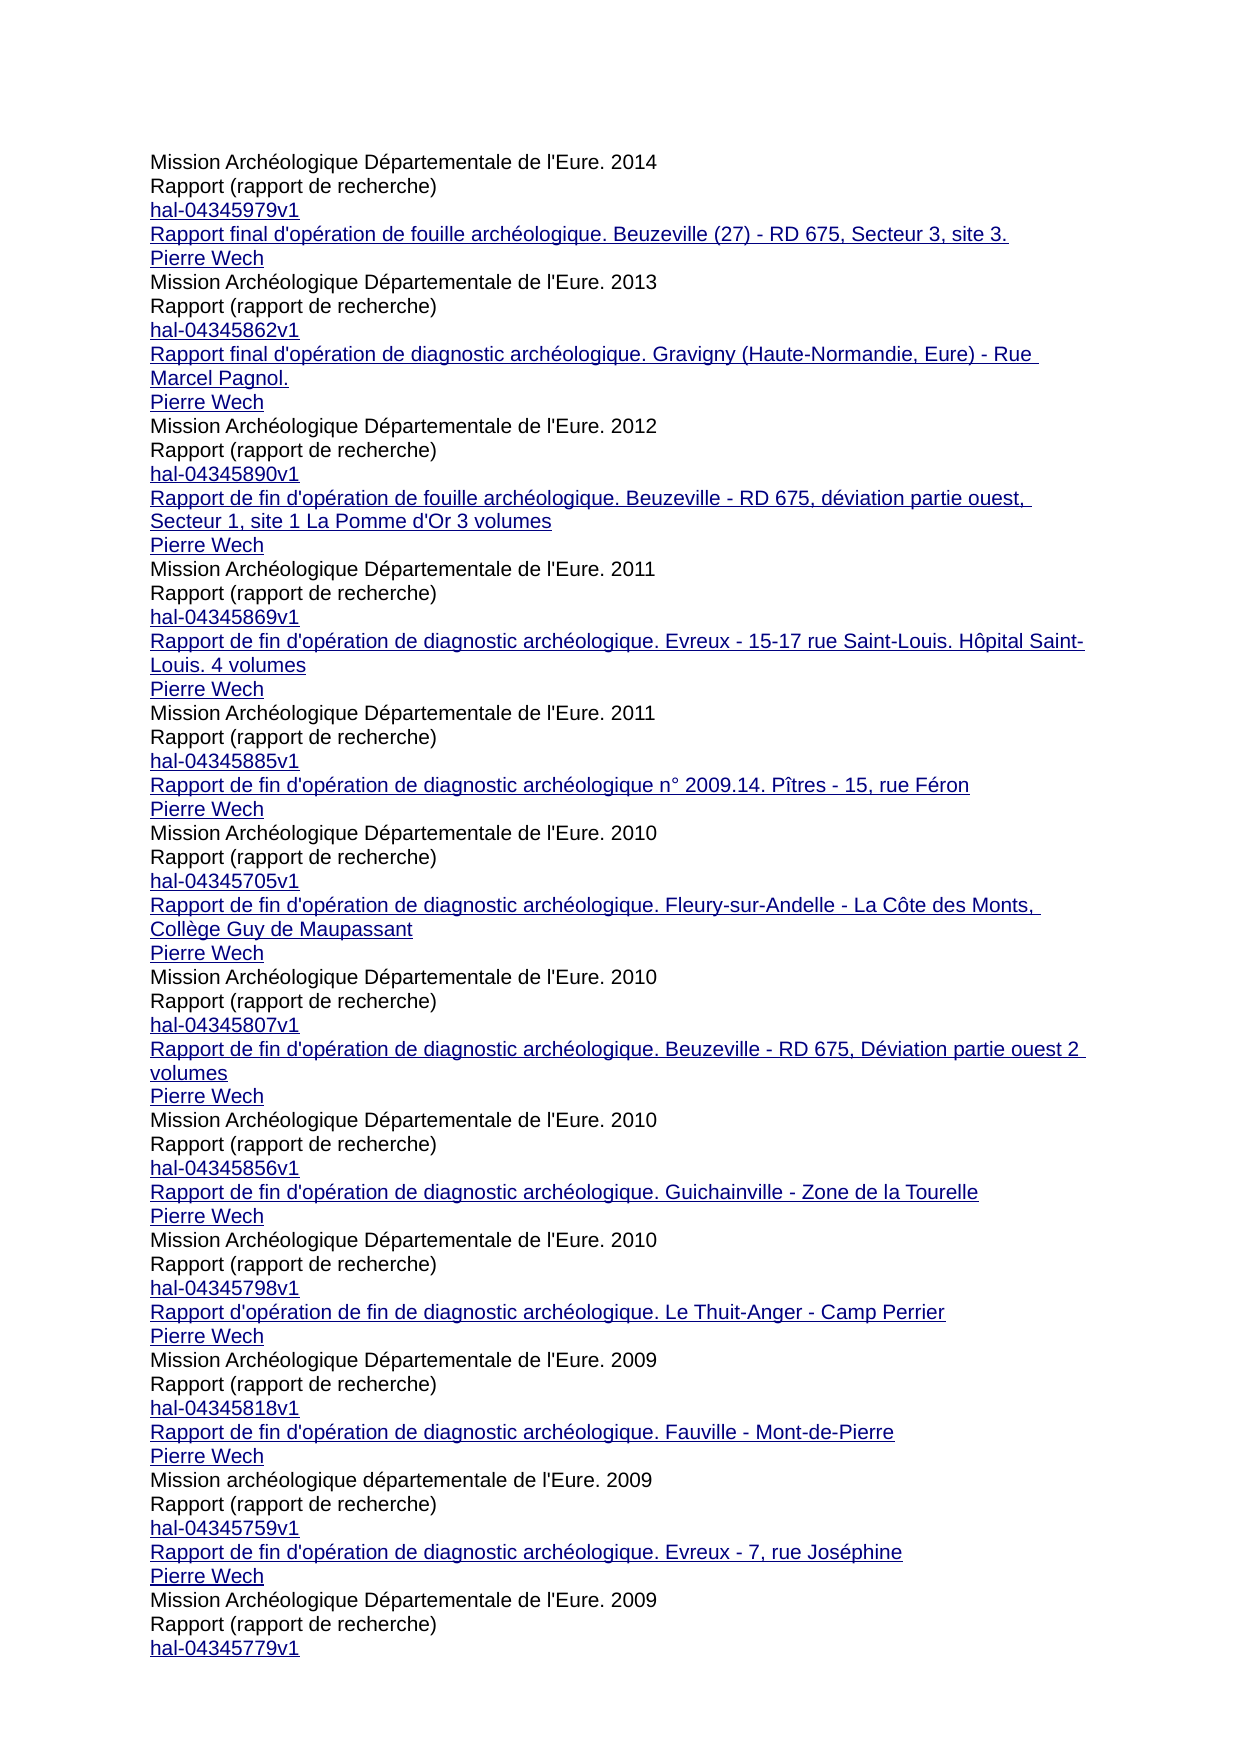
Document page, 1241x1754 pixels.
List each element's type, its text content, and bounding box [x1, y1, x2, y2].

table_cell Rapport de fin d'opération de diagnostic archéologique. Evreux - 15-17 rue Saint-Louis. Hôpital Saint-Louis. 4 volumes Pierre Wech Mission Archéologique Départementale de l'Eure. 2011 Rapport (rapport de recherche) hal-04345885v1 [150, 629, 1090, 773]
table_cell Rapport final d'opération de diagnostic archéologique. Gravigny (Haute-Normandie, Eure) - Rue Marcel Pagnol. Pierre Wech Mission Archéologique Départementale de l'Eure. 2012 Rapport (rapport de recherche) hal-04345890v1 [150, 342, 1090, 485]
table_cell Rapport de fin d'opération de diagnostic archéologique. Guichainville - Zone de la Tourelle Pierre Wech Mission Archéologique Départementale de l'Eure. 2010 Rapport (rapport de recherche) hal-04345798v1 [150, 1180, 1090, 1300]
table_cell Mission Archéologique Départementale de l'Eure. 2014 Rapport (rapport de recherche) hal-04345979v1 [150, 150, 1090, 222]
table_cell Rapport de fin d'opération de diagnostic archéologique n° 2009.14. Pîtres - 15, rue Féron Pierre Wech Mission Archéologique Départementale de l'Eure. 2010 Rapport (rapport de recherche) hal-04345705v1 [150, 773, 1090, 893]
table_cell Rapport d'opération de fin de diagnostic archéologique. Le Thuit-Anger - Camp Perrier Pierre Wech Mission Archéologique Départementale de l'Eure. 2009 Rapport (rapport de recherche) hal-04345818v1 [150, 1300, 1090, 1420]
table_cell Rapport de fin d'opération de fouille archéologique. Beuzeville - RD 675, déviation partie ouest, Secteur 1, site 1 La Pomme d'Or 3 volumes Pierre Wech Mission Archéologique Départementale de l'Eure. 2011 Rapport (rapport de recherche) hal-04345869v1 [150, 485, 1090, 629]
table_cell Rapport final d'opération de fouille archéologique. Beuzeville (27) - RD 675, Secteur 3, site 3. Pierre Wech Mission Archéologique Départementale de l'Eure. 2013 Rapport (rapport de recherche) hal-04345862v1 [150, 222, 1090, 342]
table_cell Rapport de fin d'opération de diagnostic archéologique. Fleury-sur-Andelle - La Côte des Monts, Collège Guy de Maupassant Pierre Wech Mission Archéologique Départementale de l'Eure. 2010 Rapport (rapport de recherche) hal-04345807v1 [150, 893, 1090, 1036]
table_cell Rapport de fin d'opération de diagnostic archéologique. Beuzeville - RD 675, Déviation partie ouest 2 volumes Pierre Wech Mission Archéologique Départementale de l'Eure. 2010 Rapport (rapport de recherche) hal-04345856v1 [150, 1036, 1090, 1180]
table_cell Rapport de fin d'opération de diagnostic archéologique. Evreux - 7, rue Joséphine Pierre Wech Mission Archéologique Départementale de l'Eure. 2009 Rapport (rapport de recherche) hal-04345779v1 [150, 1540, 1090, 1659]
table_cell Rapport de fin d'opération de diagnostic archéologique. Fauville - Mont-de-Pierre Pierre Wech Mission archéologique départementale de l'Eure. 2009 Rapport (rapport de recherche) hal-04345759v1 [150, 1420, 1090, 1539]
